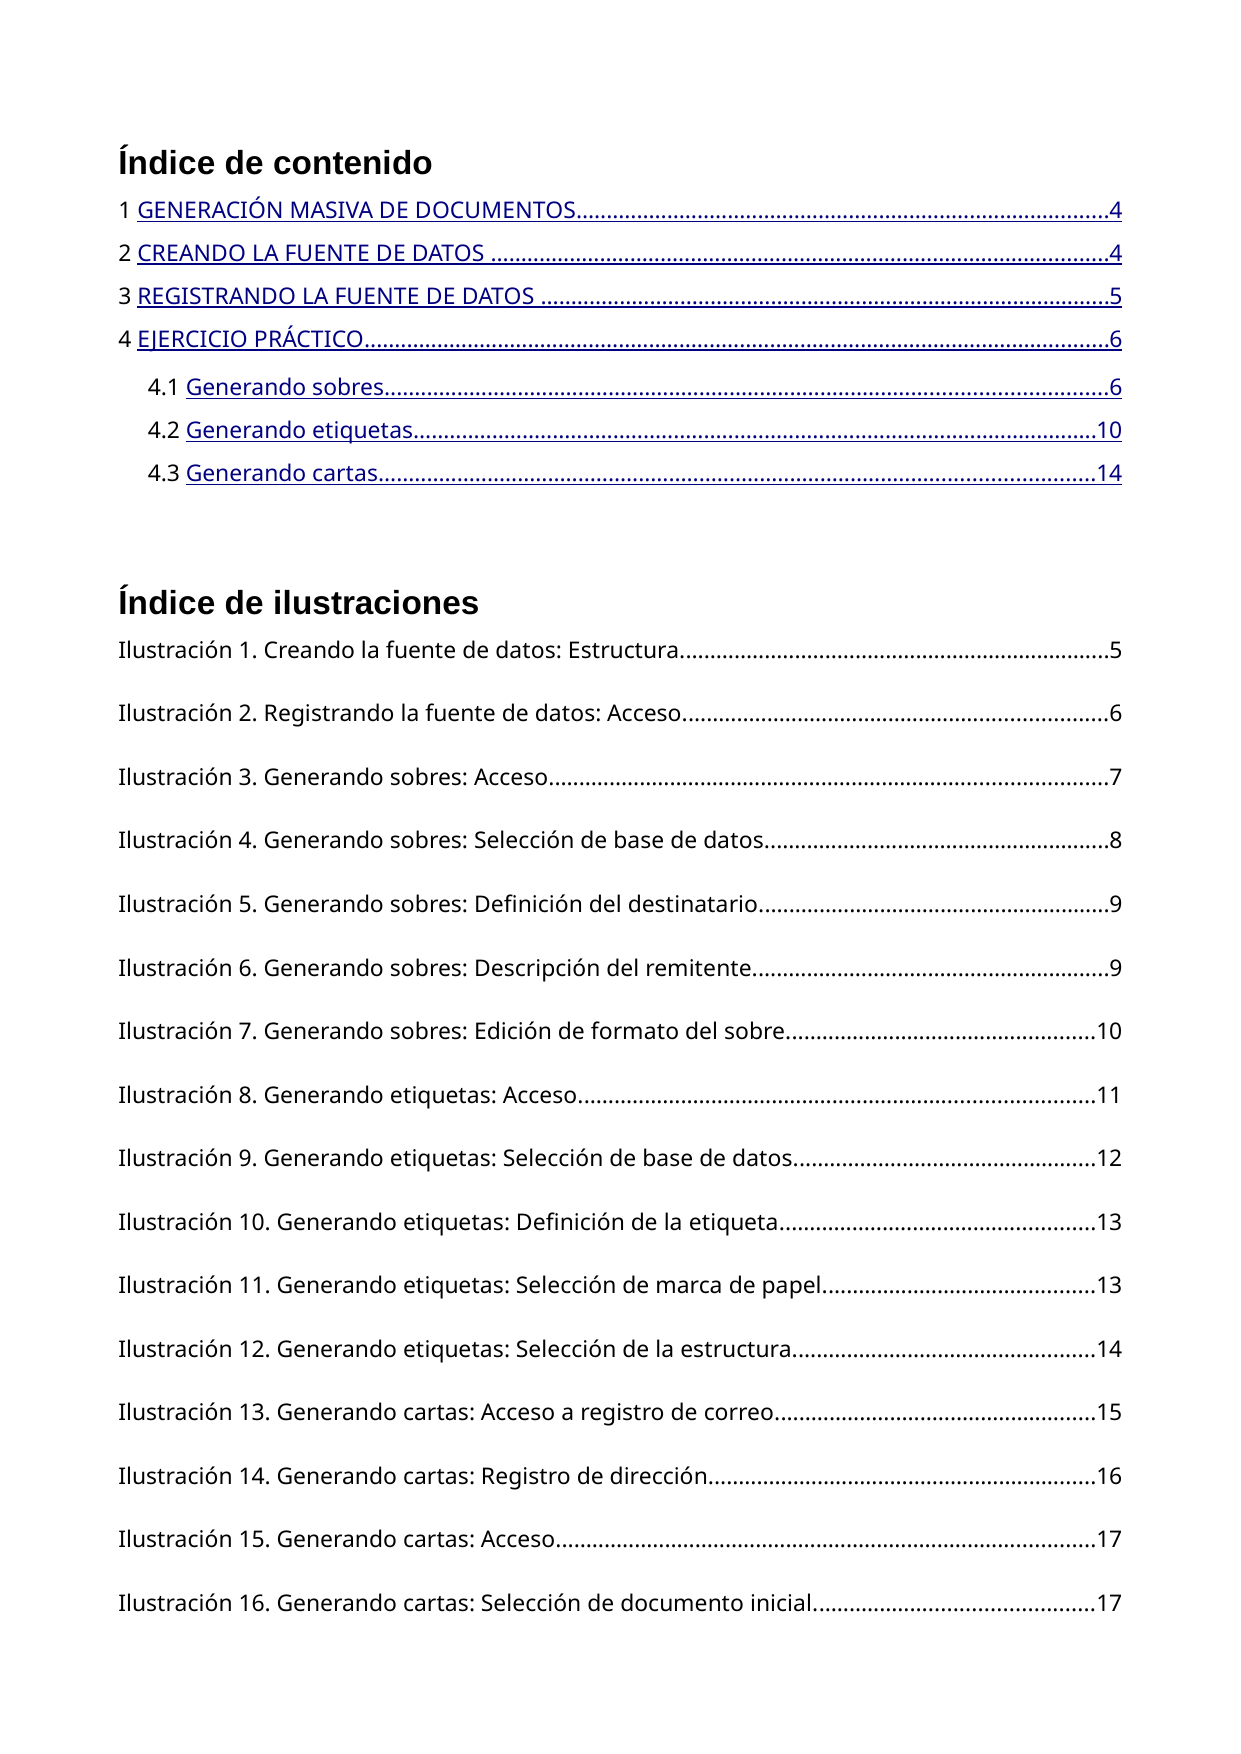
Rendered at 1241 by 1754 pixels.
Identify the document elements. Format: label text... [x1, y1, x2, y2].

text Ilustración 4. Generando sobres: Selección de base de datos. 8 [118, 824, 1122, 855]
text 4.3 Generando cartas 14 [148, 457, 1122, 488]
text Ilustración 6. Generando sobres: Descripción del remitente. 9 [118, 951, 1122, 982]
text Ilustración 9. Generando etiquetas: Selección de base de datos. 12 [118, 1142, 1122, 1173]
text Ilustración 5. Generando sobres: Definición del destinatario. 9 [118, 888, 1122, 919]
text Ilustración 14. Generando cartas: Registro de dirección. 16 [118, 1460, 1122, 1491]
text Ilustración 2. Registrando la fuente de datos: Acceso. 6 [118, 697, 1122, 728]
subtitle Índice de contenido [118, 143, 1122, 182]
subtitle Índice de ilustraciones [118, 583, 1122, 621]
text 4 Ejercicio práctico 6 [118, 323, 1122, 354]
text Ilustración 3. Generando sobres: Acceso. 7 [118, 761, 1122, 792]
text 4.2 Generando etiquetas 10 [148, 414, 1122, 445]
text Ilustración 7. Generando sobres: Edición de formato del sobre. 10 [118, 1015, 1122, 1046]
text Ilustración 15. Generando cartas: Acceso. 17 [118, 1523, 1122, 1554]
text Ilustración 1. Creando la fuente de datos: Estructura. 5 [118, 634, 1122, 665]
text Ilustración 13. Generando cartas: Acceso a registro de correo. 15 [118, 1396, 1122, 1427]
text Ilustración 8. Generando etiquetas: Acceso. 11 [118, 1078, 1122, 1109]
text Ilustración 11. Generando etiquetas: Selección de marca de papel. 13 [118, 1269, 1122, 1300]
text 1 Generación masiva de documentos 4 [118, 194, 1122, 225]
text Ilustración 10. Generando etiquetas: Definición de la etiqueta. 13 [118, 1206, 1122, 1237]
text 4.1 Generando sobres 6 [148, 371, 1122, 402]
text 2 Creando la fuente de datos 4 [118, 237, 1122, 268]
text Ilustración 12. Generando etiquetas: Selección de la estructura. 14 [118, 1333, 1122, 1364]
text 3 Registrando la fuente de datos 5 [118, 280, 1122, 311]
text Ilustración 16. Generando cartas: Selección de documento inicial. 17 [118, 1587, 1122, 1618]
